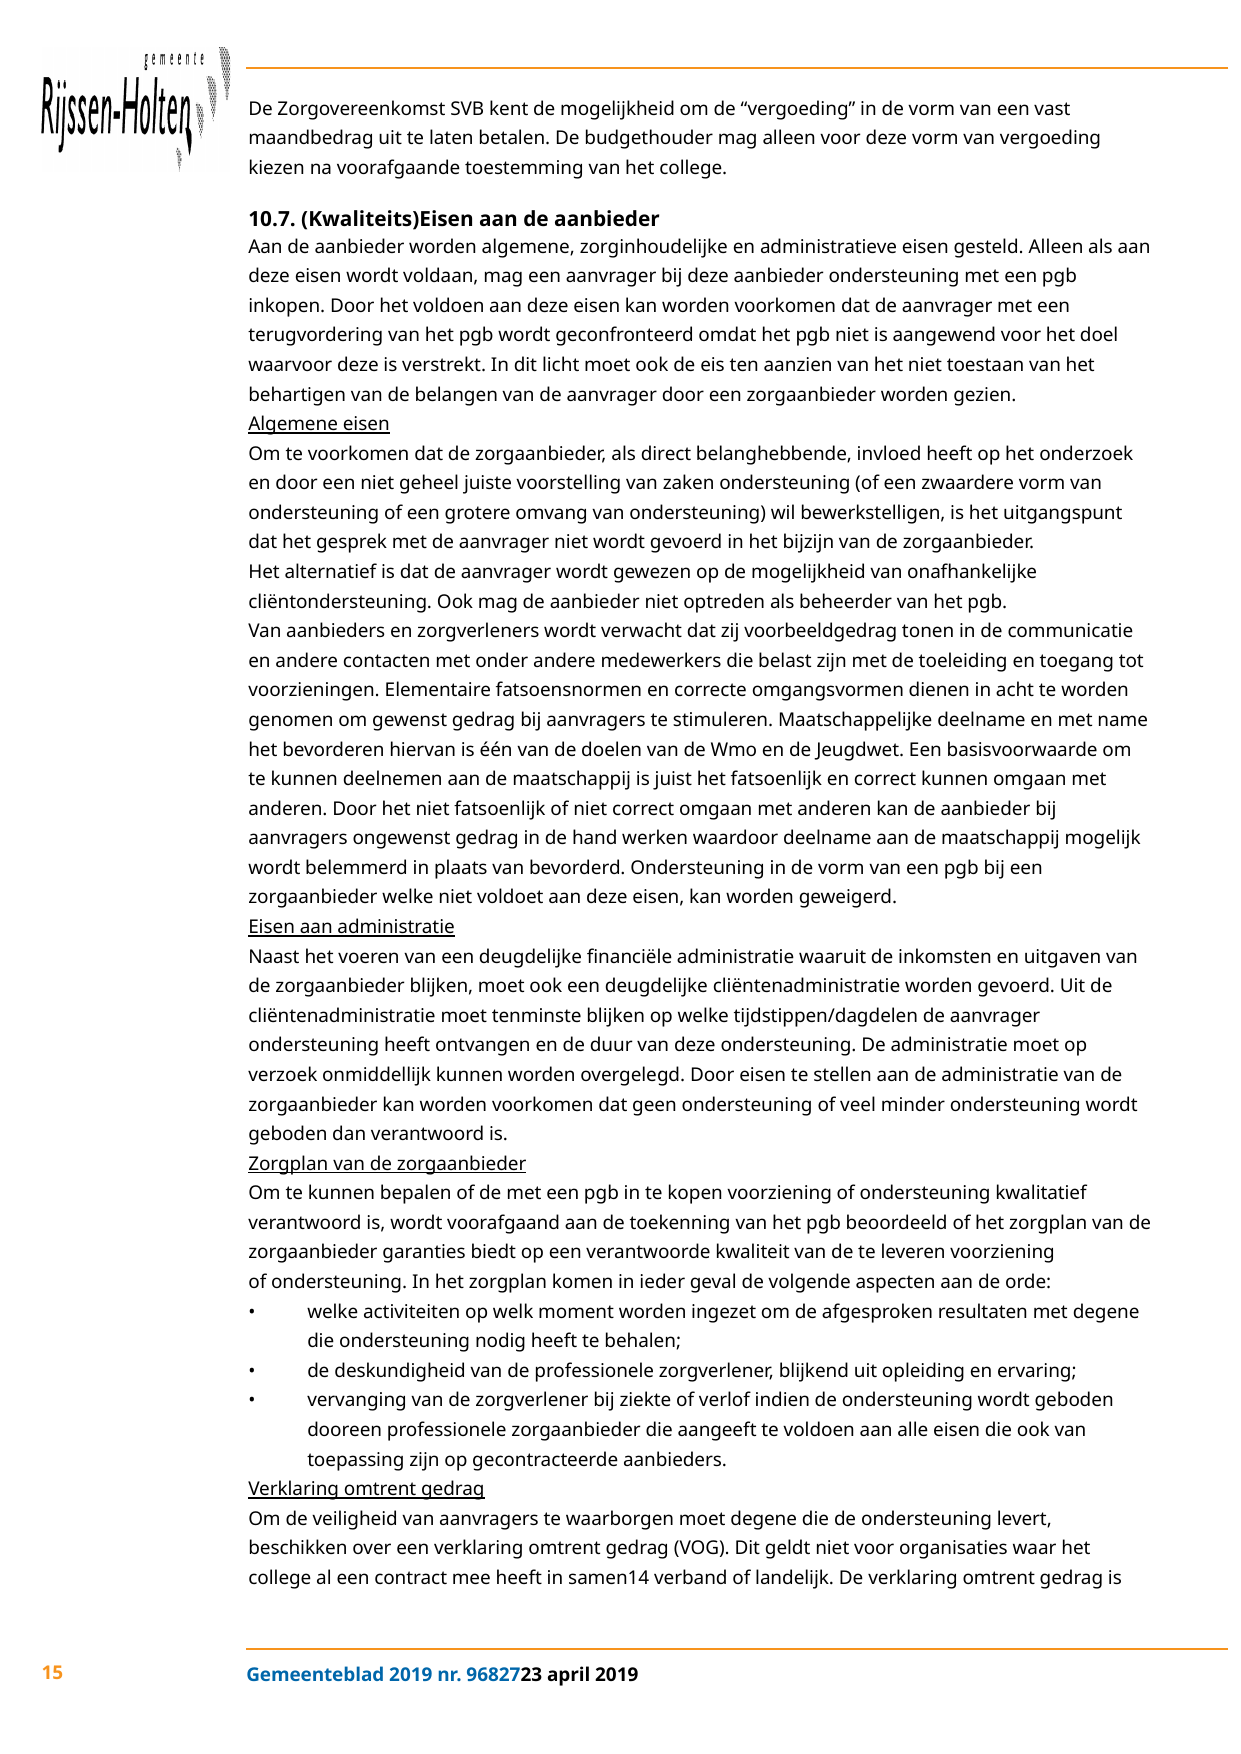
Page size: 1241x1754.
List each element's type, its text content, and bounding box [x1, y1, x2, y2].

text Eisen aan administratie [248, 913, 1152, 939]
text Om de veiligheid van aanvragers te waarborgen moet degene die de ondersteuning levert, beschikken over een verklaring omtrent gedrag (VOG). Dit geldt niet voor organisaties waar het college al een contract mee heeft in samen14 verband of landelijk. De verklaring omtrent gedrag is [248, 1505, 1152, 1590]
text Van aanbieders en zorgverleners wordt verwacht dat zij voorbeeldgedrag tonen in de communicatie en andere contacten met onder andere medewerkers die belast zijn met de toeleiding en toegang tot voorzieningen. Elementaire fatsoensnormen en correcte omgangsvormen dienen in acht te worden genomen om gewenst gedrag bij aanvragers te stimuleren. Maatschappelijke deelname en met name het bevorderen hiervan is één van de doelen van de Wmo en de Jeugdwet. Een basisvoorwaarde om te kunnen deelnemen aan de maatschappij is juist het fatsoenlijk en correct kunnen omgaan met anderen. Door het niet fatsoenlijk of niet correct omgaan met anderen kan de aanbieder bij aanvragers ongewenst gedrag in de hand werken waardoor deelname aan de maatschappij mogelijk wordt belemmerd in plaats van bevorderd. Ondersteuning in de vorm van een pgb bij een zorgaanbieder welke niet voldoet aan deze eisen, kan worden geweigerd. [248, 617, 1152, 909]
text of ondersteuning. In het zorgplan komen in ieder geval de volgende aspecten aan de orde: [248, 1268, 1152, 1294]
list de deskundigheid van de professionele zorgverlener, blijkend uit opleiding en ervaring; [248, 1357, 1152, 1383]
text Om te kunnen bepalen of de met een pgb in te kopen voorziening of ondersteuning kwalitatief verantwoord is, wordt voorafgaand aan de toekenning van het pgb beoordeeld of het zorgplan van de zorgaanbieder garanties biedt op een verantwoorde kwaliteit van de te leveren voorziening [248, 1179, 1152, 1264]
text Zorgplan van de zorgaanbieder [248, 1150, 1152, 1176]
text Aan de aanbieder worden algemene, zorginhoudelijke en administratieve eisen gesteld. Alleen als aan deze eisen wordt voldaan, mag een aanvrager bij deze aanbieder ondersteuning met een pgb inkopen. Door het voldoen aan deze eisen kan worden voorkomen dat de aanvrager met een terugvordering van het pgb wordt geconfronteerd omdat het pgb niet is aangewend voor het doel waarvoor deze is verstrekt. In dit licht moet ook de eis ten aanzien van het niet toestaan van het behartigen van de belangen van de aanvrager door een zorgaanbieder worden gezien. [248, 233, 1152, 406]
text Het alternatief is dat de aanvrager wordt gewezen op de mogelijkheid van onafhankelijke cliëntondersteuning. Ook mag de aanbieder niet optreden als beheerder van het pgb. [248, 558, 1152, 613]
text De Zorgovereenkomst SVB kent de mogelijkheid om de “vergoeding” in de vorm van een vast maandbedrag uit te laten betalen. De budgethouder mag alleen voor deze vorm van vergoeding kiezen na voorafgaande toestemming van het college. [248, 95, 1152, 180]
text Algemene eisen [248, 410, 1152, 436]
text Naast het voeren van een deugdelijke financiële administratie waaruit de inkomsten en uitgaven van de zorgaanbieder blijken, moet ook een deugdelijke cliëntenadministratie worden gevoerd. Uit de cliëntenadministratie moet tenminste blijken op welke tijdstippen/dagdelen de aanvrager ondersteuning heeft ontvangen en de duur van deze ondersteuning. De administratie moet op verzoek onmiddellijk kunnen worden overgelegd. Door eisen te stellen aan de administratie van de zorgaanbieder kan worden voorkomen dat geen ondersteuning of veel minder ondersteuning wordt geboden dan verantwoord is. [248, 943, 1152, 1146]
text 10.7. (Kwaliteits)Eisen aan de aanbieder [248, 204, 1152, 233]
text Verklaring omtrent gedrag [248, 1475, 1152, 1501]
list vervanging van de zorgverlener bij ziekte of verlof indien de ondersteuning wordt geboden dooreen professionele zorgaanbieder die aangeeft te voldoen aan alle eisen die ook van toepassing zijn op gecontracteerde aanbieders. [248, 1387, 1152, 1471]
list welke activiteiten op welk moment worden ingezet om de afgesproken resultaten met degene die ondersteuning nodig heeft te behalen; [248, 1298, 1152, 1353]
text Om te voorkomen dat de zorgaanbieder, als direct belanghebbende, invloed heeft op het onderzoek en door een niet geheel juiste voorstelling van zaken ondersteuning (of een zwaardere vorm van ondersteuning of een grotere omvang van ondersteuning) wil bewerkstelligen, is het uitgangspunt dat het gesprek met de aanvrager niet wordt gevoerd in het bijzijn van de zorgaanbieder. [248, 440, 1152, 554]
picture [41, 47, 231, 172]
